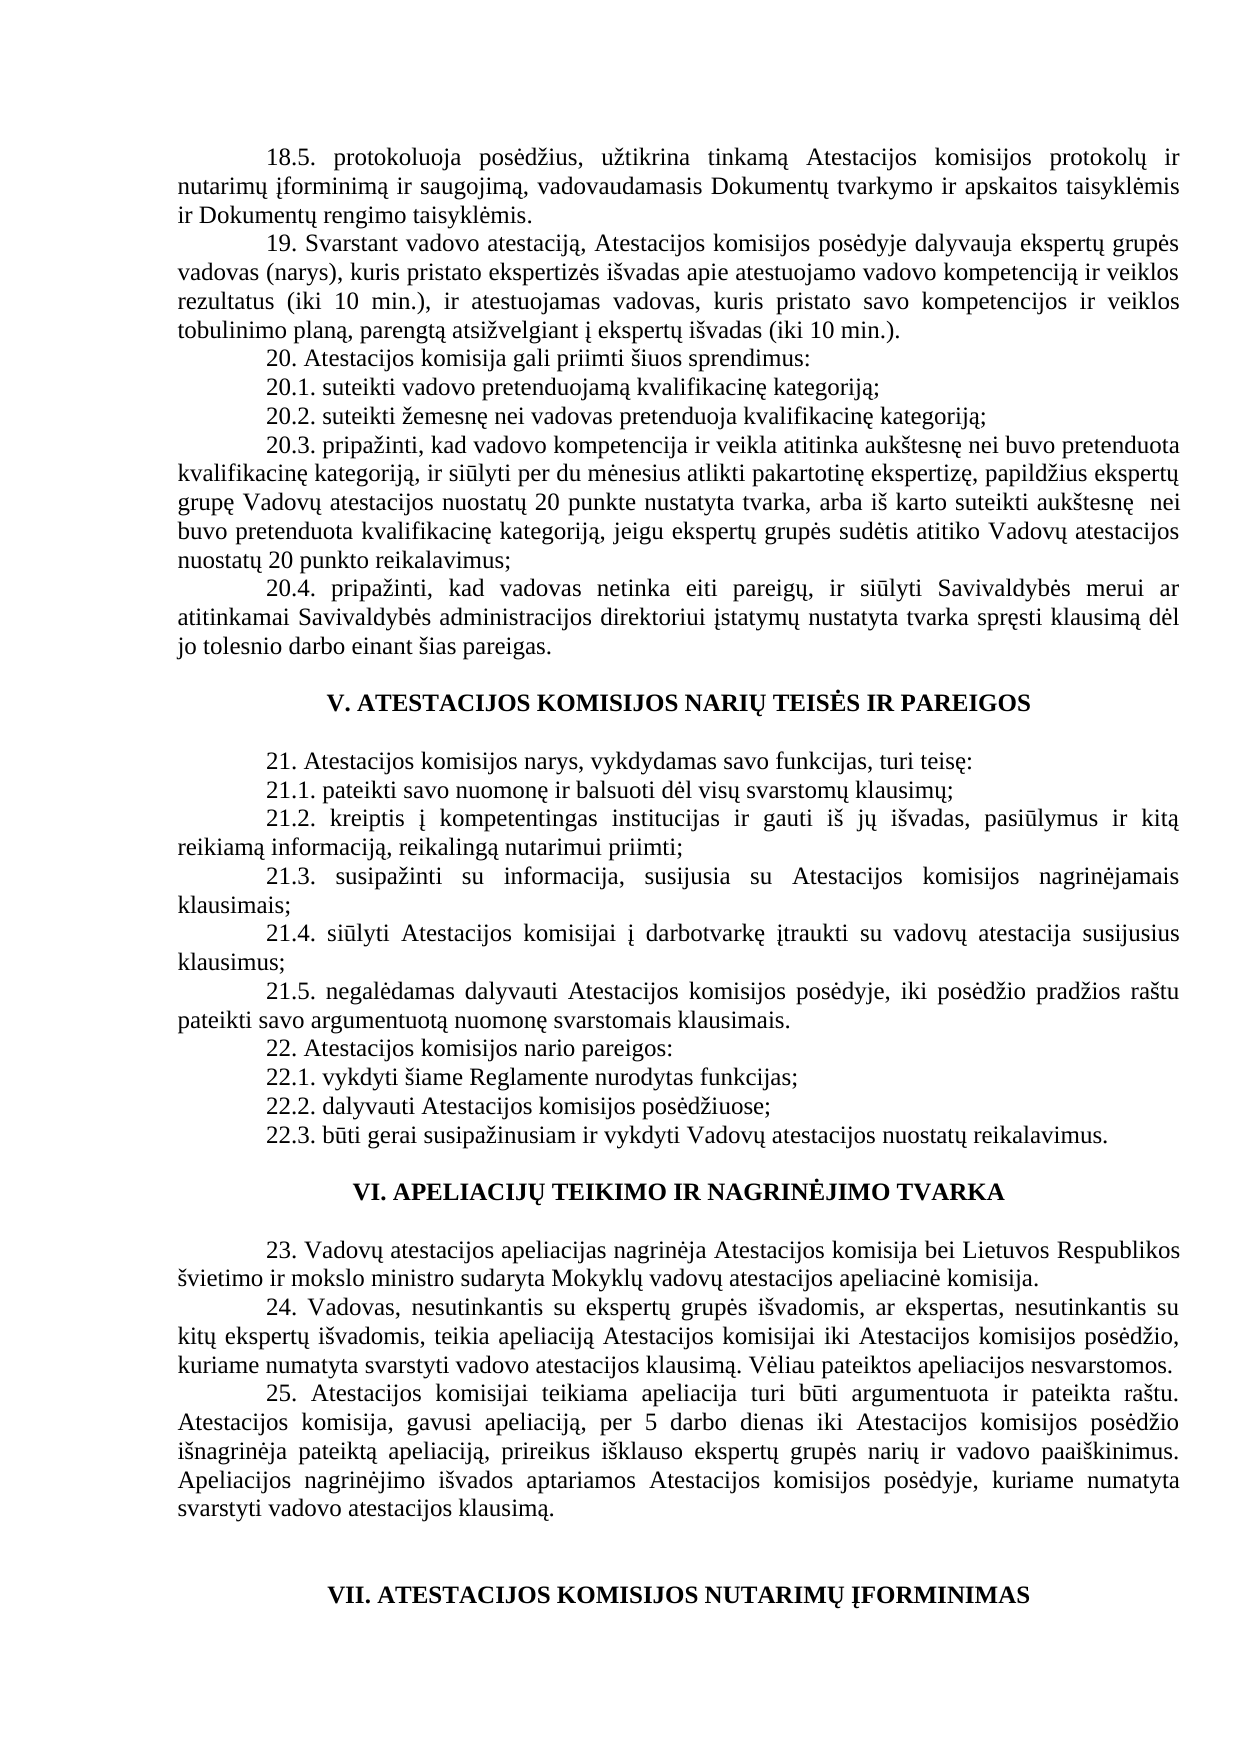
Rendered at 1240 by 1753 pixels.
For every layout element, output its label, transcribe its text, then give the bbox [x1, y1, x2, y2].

text VII. ATESTACIJOS KOMISIJOS NUTARIMŲ ĮFORMINIMAS [177, 1580, 1181, 1608]
text 20.4. pripažinti, kad vadovas netinka eiti pareigų, ir siūlyti Savivaldybės merui ar atitinkamai Savivaldybės administracijos direktoriui įstatymų nustatyta tvarka spręsti klausimą dėl jo tolesnio darbo einant šias pareigas. [177, 573, 1181, 660]
text 20.2. suteikti žemesnę nei vadovas pretenduoja kvalifikacinę kategoriją; [177, 401, 1181, 430]
text 23. Vadovų atestacijos apeliacijas nagrinėja Atestacijos komisija bei Lietuvos Respublikos švietimo ir mokslo ministro sudaryta Mokyklų vadovų atestacijos apeliacinė komisija. [177, 1235, 1181, 1292]
text 21. Atestacijos komisijos narys, vykdydamas savo funkcijas, turi teisę: [177, 746, 1181, 775]
text 24. Vadovas, nesutinkantis su ekspertų grupės išvadomis, ar ekspertas, nesutinkantis su kitų ekspertų išvadomis, teikia apeliaciją Atestacijos komisijai iki Atestacijos komisijos posėdžio, kuriame numatyta svarstyti vadovo atestacijos klausimą. Vėliau pateiktos apeliacijos nesvarstomos. [177, 1292, 1181, 1378]
text 21.1. pateikti savo nuomonę ir balsuoti dėl visų svarstomų klausimų; [177, 775, 1181, 803]
text V. ATESTACIJOS KOMISIJOS NARIŲ TEISĖS IR PAREIGOS [177, 688, 1181, 717]
text 20. Atestacijos komisija gali priimti šiuos sprendimus: [177, 343, 1181, 372]
text 18.5. protokoluoja posėdžius, užtikrina tinkamą Atestacijos komisijos protokolų ir nutarimų įforminimą ir saugojimą, vadovaudamasis Dokumentų tvarkymo ir apskaitos taisyklėmis ir Dokumentų rengimo taisyklėmis. [177, 142, 1181, 228]
text 21.5. negalėdamas dalyvauti Atestacijos komisijos posėdyje, iki posėdžio pradžios raštu pateikti savo argumentuotą nuomonę svarstomais klausimais. [177, 976, 1181, 1033]
text 22.2. dalyvauti Atestacijos komisijos posėdžiuose; [177, 1091, 1181, 1120]
text 22.3. būti gerai susipažinusiam ir vykdyti Vadovų atestacijos nuostatų reikalavimus. [177, 1120, 1181, 1148]
text 21.2. kreiptis į kompetentingas institucijas ir gauti iš jų išvadas, pasiūlymus ir kitą reikiamą informaciją, reikalingą nutarimui priimti; [177, 803, 1181, 861]
text 20.3. pripažinti, kad vadovo kompetencija ir veikla atitinka aukštesnę nei buvo pretenduota kvalifikacinę kategoriją, ir siūlyti per du mėnesius atlikti pakartotinę ekspertizę, papildžius ekspertų grupę Vadovų atestacijos nuostatų 20 punkte nustatyta tvarka, arba iš karto suteikti aukštesnę nei buvo pretenduota kvalifikacinę kategoriją, jeigu ekspertų grupės sudėtis atitiko Vadovų atestacijos nuostatų 20 punkto reikalavimus; [177, 430, 1181, 573]
text 21.3. susipažinti su informacija, susijusia su Atestacijos komisijos nagrinėjamais klausimais; [177, 861, 1181, 918]
text 19. Svarstant vadovo atestaciją, Atestacijos komisijos posėdyje dalyvauja ekspertų grupės vadovas (narys), kuris pristato ekspertizės išvadas apie atestuojamo vadovo kompetenciją ir veiklos rezultatus (iki 10 min.), ir atestuojamas vadovas, kuris pristato savo kompetencijos ir veiklos tobulinimo planą, parengtą atsižvelgiant į ekspertų išvadas (iki 10 min.). [177, 228, 1181, 343]
text 21.4. siūlyti Atestacijos komisijai į darbotvarkę įtraukti su vadovų atestacija susijusius klausimus; [177, 918, 1181, 976]
text 22.1. vykdyti šiame Reglamente nurodytas funkcijas; [177, 1062, 1181, 1091]
text VI. APELIACIJŲ TEIKIMO IR NAGRINĖJIMO TVARKA [177, 1177, 1181, 1206]
text 25. Atestacijos komisijai teikiama apeliacija turi būti argumentuota ir pateikta raštu. Atestacijos komisija, gavusi apeliaciją, per 5 darbo dienas iki Atestacijos komisijos posėdžio išnagrinėja pateiktą apeliaciją, prireikus išklauso ekspertų grupės narių ir vadovo paaiškinimus. Apeliacijos nagrinėjimo išvados aptariamos Atestacijos komisijos posėdyje, kuriame numatyta svarstyti vadovo atestacijos klausimą. [177, 1378, 1181, 1522]
text 22. Atestacijos komisijos nario pareigos: [177, 1033, 1181, 1062]
text 20.1. suteikti vadovo pretenduojamą kvalifikacinę kategoriją; [177, 372, 1181, 401]
